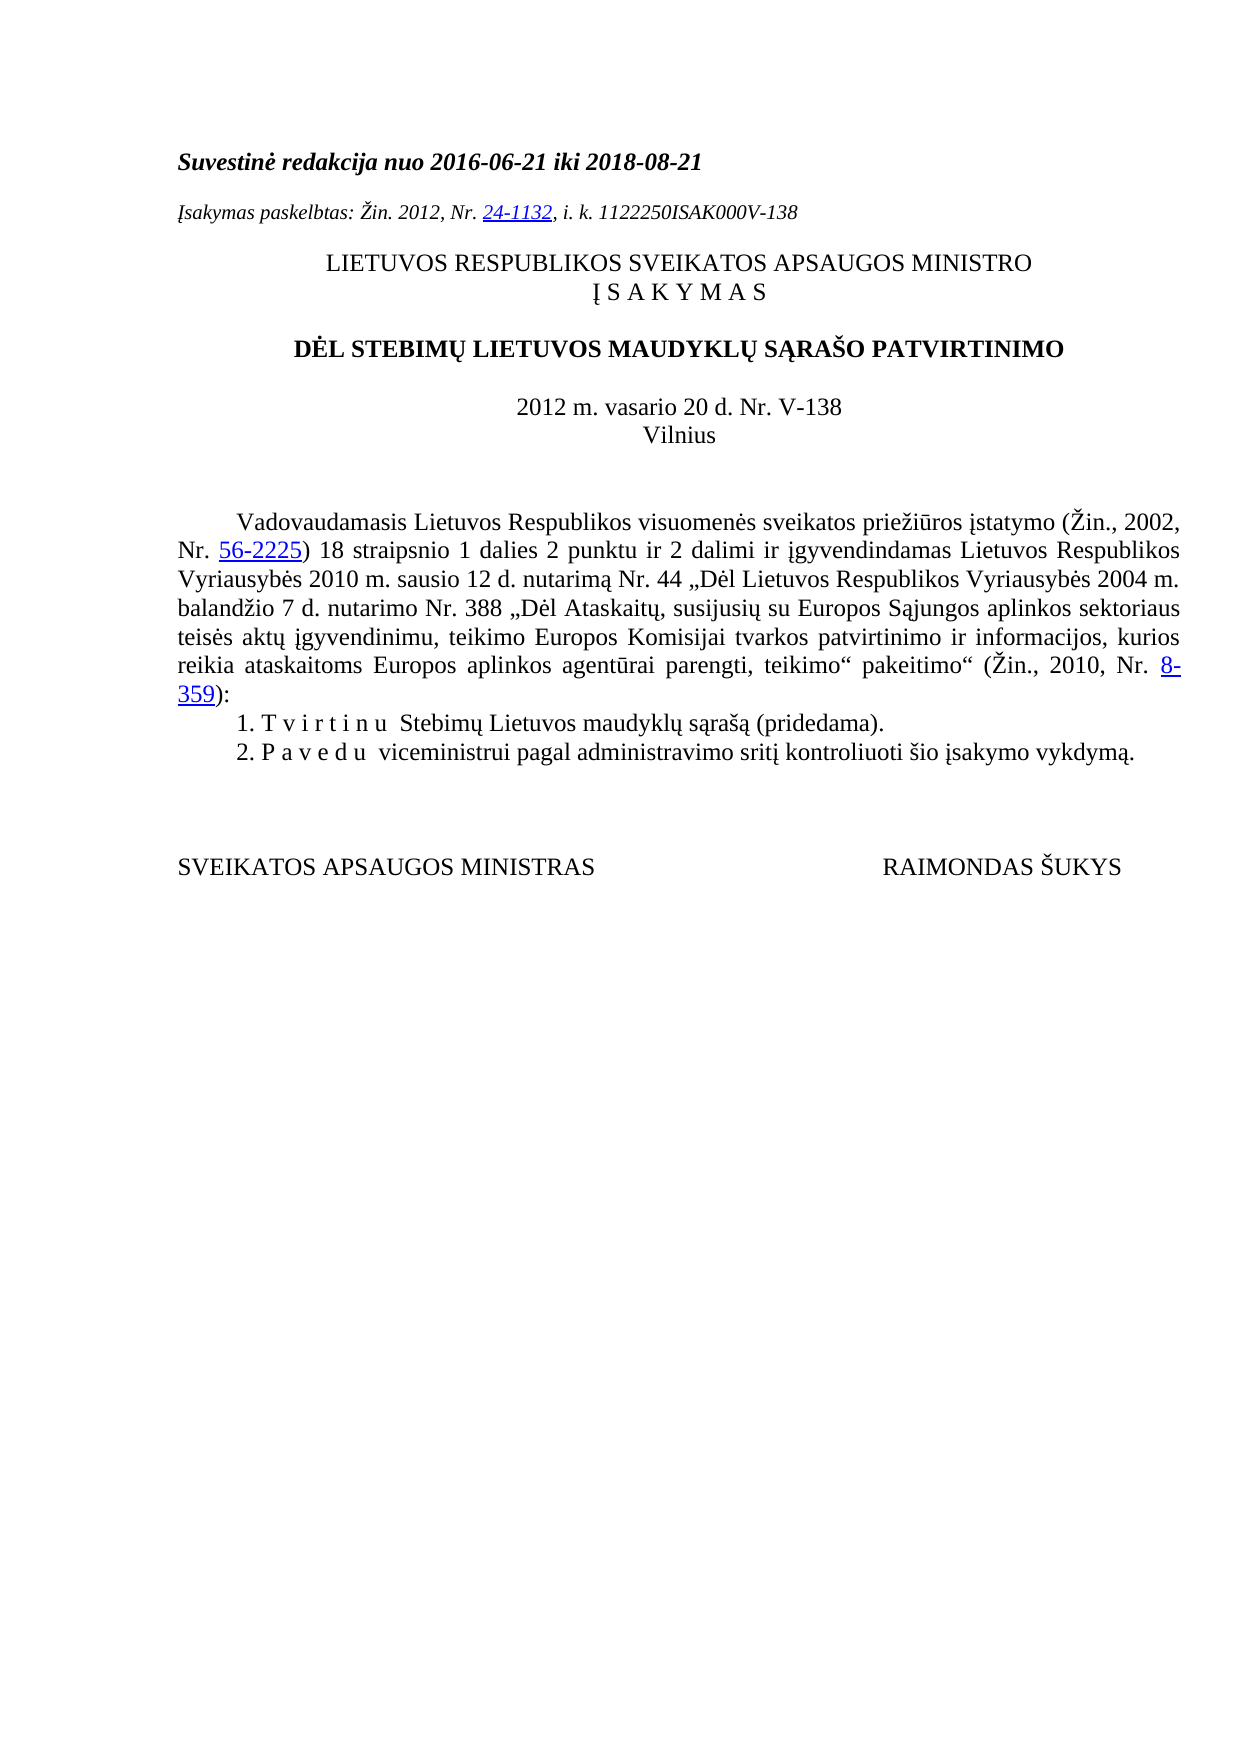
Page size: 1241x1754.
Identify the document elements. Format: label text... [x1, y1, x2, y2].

text Į S A K Y M A S [177, 277, 1181, 305]
text SVEIKATOS APSAUGOS MINISTRAS RAIMONDAS ŠUKYS [177, 852, 1181, 880]
text 2012 m. vasario 20 d. Nr. V-138 [177, 392, 1181, 420]
text 1. T v i r t i n u Stebimų Lietuvos maudyklų sąrašą (pridedama). [177, 708, 1181, 737]
text Suvestinė redakcija nuo 2016-06-21 iki 2018-08-21 [177, 147, 1181, 176]
text Vadovaudamasis Lietuvos Respublikos visuomenės sveikatos priežiūros įstatymo (Žin., 2002, Nr. 56-2225) 18 straipsnio 1 dalies 2 punktu ir 2 dalimi ir įgyvendindamas Lietuvos Respublikos Vyriausybės 2010 m. sausio 12 d. nutarimą Nr. 44 „Dėl Lietuvos Respublikos Vyriausybės 2004 m. balandžio 7 d. nutarimo Nr. 388 „Dėl Ataskaitų, susijusių su Europos Sąjungos aplinkos sektoriaus teisės aktų įgyvendinimu, teikimo Europos Komisijai tvarkos patvirtinimo ir informacijos, kurios reikia ataskaitoms Europos aplinkos agentūrai parengti, teikimo“ pakeitimo“ (Žin., 2010, Nr. 8-359): [177, 507, 1181, 708]
text Vilnius [177, 420, 1181, 449]
text Įsakymas paskelbtas: Žin. 2012, Nr. 24-1132, i. k. 1122250ISAK000V-138 [177, 200, 1181, 224]
text DĖL STEBIMŲ LIETUVOS MAUDYKLŲ SĄRAŠO PATVIRTINIMO [177, 334, 1181, 363]
text LIETUVOS RESPUBLIKOS SVEIKATOS APSAUGOS MINISTRO [177, 248, 1181, 277]
text 2. P a v e d u viceministrui pagal administravimo sritį kontroliuoti šio įsakymo vykdymą. [177, 737, 1181, 765]
